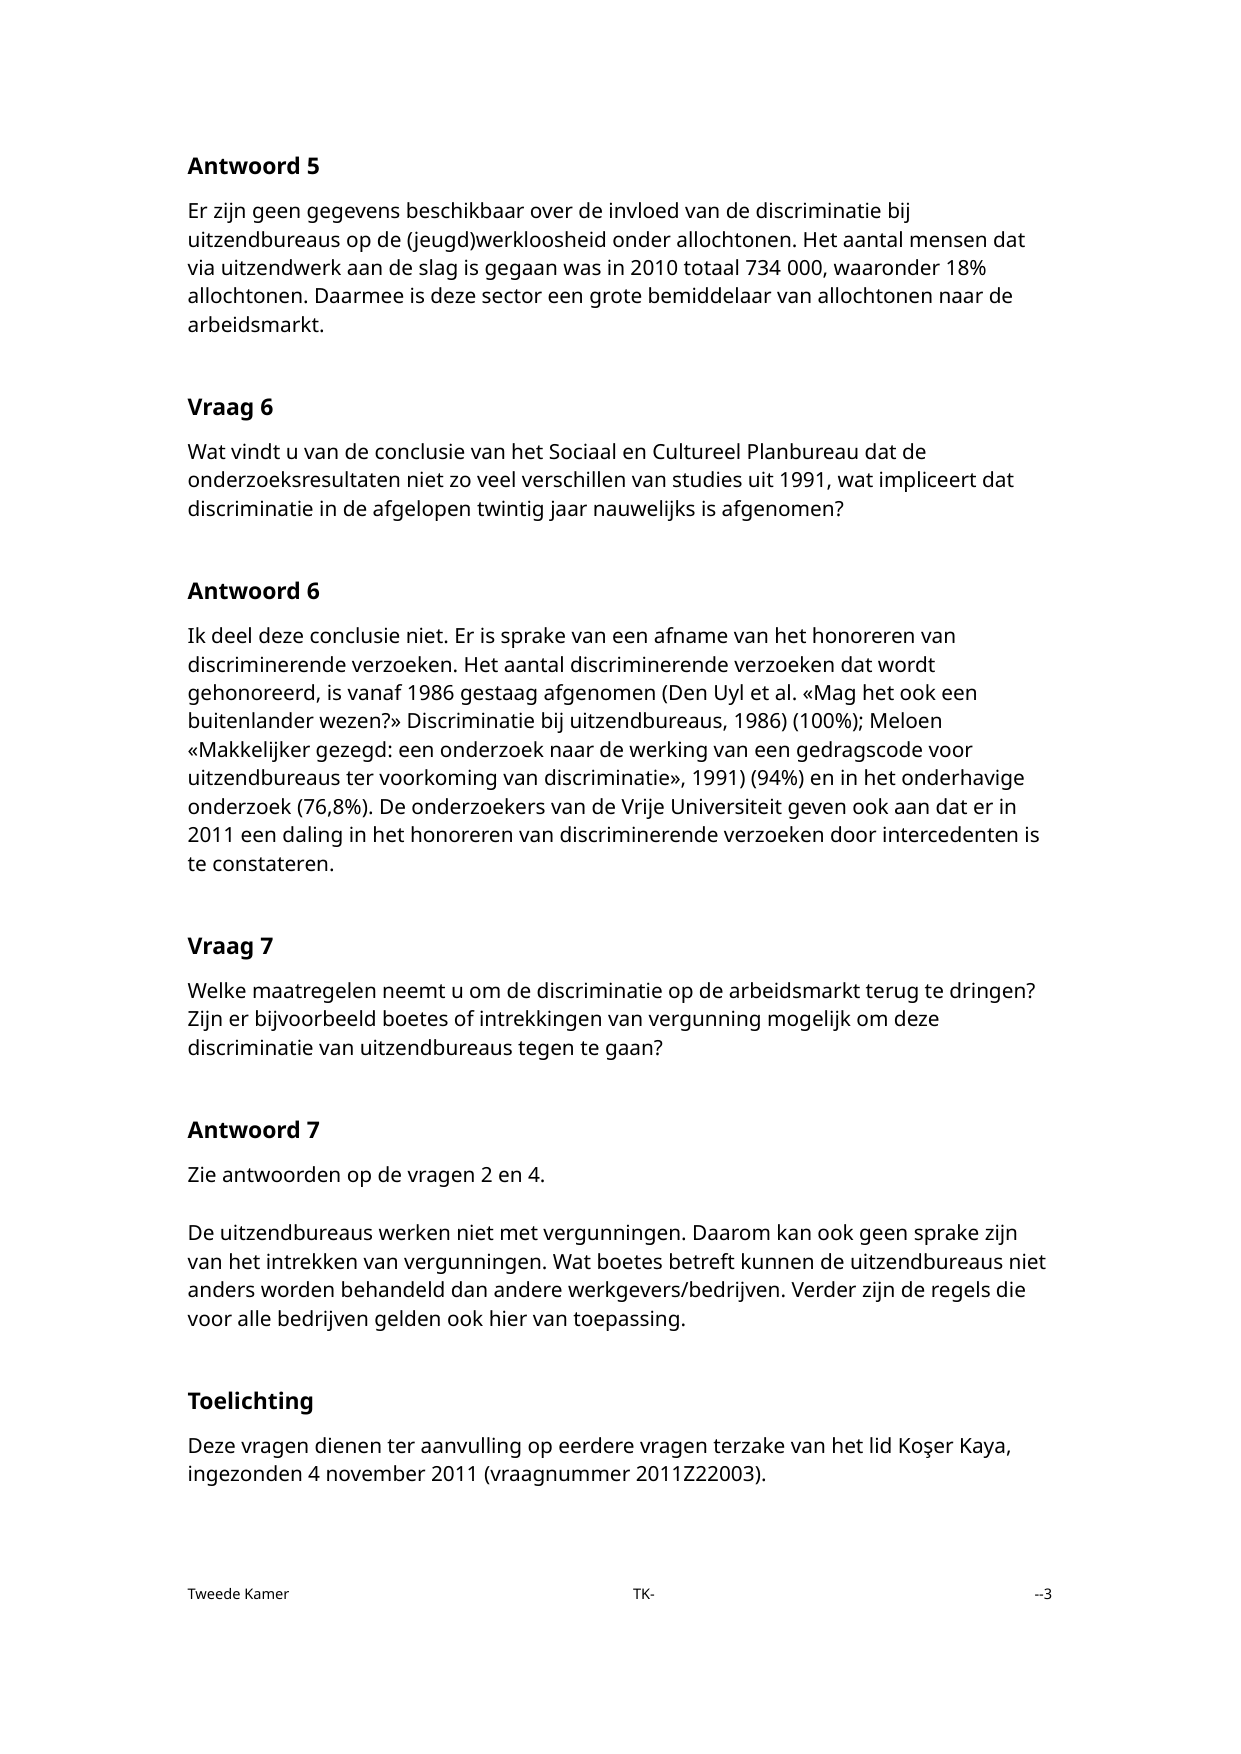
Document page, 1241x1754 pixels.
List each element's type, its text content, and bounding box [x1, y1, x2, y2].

text Deze vragen dienen ter aanvulling op eerdere vragen terzake van het lid Koşer Kaya, ingezonden 4 november 2011 (vraagnummer 2011Z22003). [187, 1431, 1053, 1488]
text Er zijn geen gegevens beschikbaar over de invloed van de discriminatie bij uitzendbureaus op de (jeugd)werkloosheid onder allochtonen. Het aantal mensen dat via uitzendwerk aan de slag is gegaan was in 2010 totaal 734 000, waaronder 18% allochtonen. Daarmee is deze sector een grote bemiddelaar van allochtonen naar de arbeidsmarkt. [187, 196, 1053, 338]
text Wat vindt u van de conclusie van het Sociaal en Cultureel Planbureau dat de onderzoeksresultaten niet zo veel verschillen van studies uit 1991, wat impliceert dat discriminatie in de afgelopen twintig jaar nauwelijks is afgenomen? [187, 437, 1053, 522]
text Welke maatregelen neemt u om de discriminatie op de arbeidsmarkt terug te dringen? Zijn er bijvoorbeeld boetes of intrekkingen van vergunning mogelijk om deze discriminatie van uitzendbureaus tegen te gaan? [187, 976, 1053, 1061]
text De uitzendbureaus werken niet met vergunningen. Daarom kan ook geen sprake zijn van het intrekken van vergunningen. Wat boetes betreft kunnen de uitzendbureaus niet anders worden behandeld dan andere werkgevers/bedrijven. Verder zijn de regels die voor alle bedrijven gelden ook hier van toepassing. [187, 1218, 1053, 1332]
text Ik deel deze conclusie niet. Er is sprake van een afname van het honoreren van discriminerende verzoeken. Het aantal discriminerende verzoeken dat wordt gehonoreerd, is vanaf 1986 gestaag afgenomen (Den Uyl et al. «Mag het ook een buitenlander wezen?» Discriminatie bij uitzendbureaus, 1986) (100%); Meloen «Makkelijker gezegd: een onderzoek naar de werking van een gedragscode voor uitzendbureaus ter voorkoming van discriminatie», 1991) (94%) en in het onderhavige onderzoek (76,8%). De onderzoekers van de Vrije Universiteit geven ook aan dat er in 2011 een daling in het honoreren van discriminerende verzoeken door intercedenten is te constateren. [187, 621, 1053, 877]
subtitle Antwoord 6 [187, 575, 1053, 606]
subtitle Toelichting [187, 1385, 1053, 1416]
text Zie antwoorden op de vragen 2 en 4. [187, 1160, 1053, 1188]
subtitle Antwoord 5 [187, 150, 1053, 181]
subtitle Vraag 7 [187, 930, 1053, 961]
subtitle Vraag 6 [187, 391, 1053, 422]
subtitle Antwoord 7 [187, 1114, 1053, 1145]
